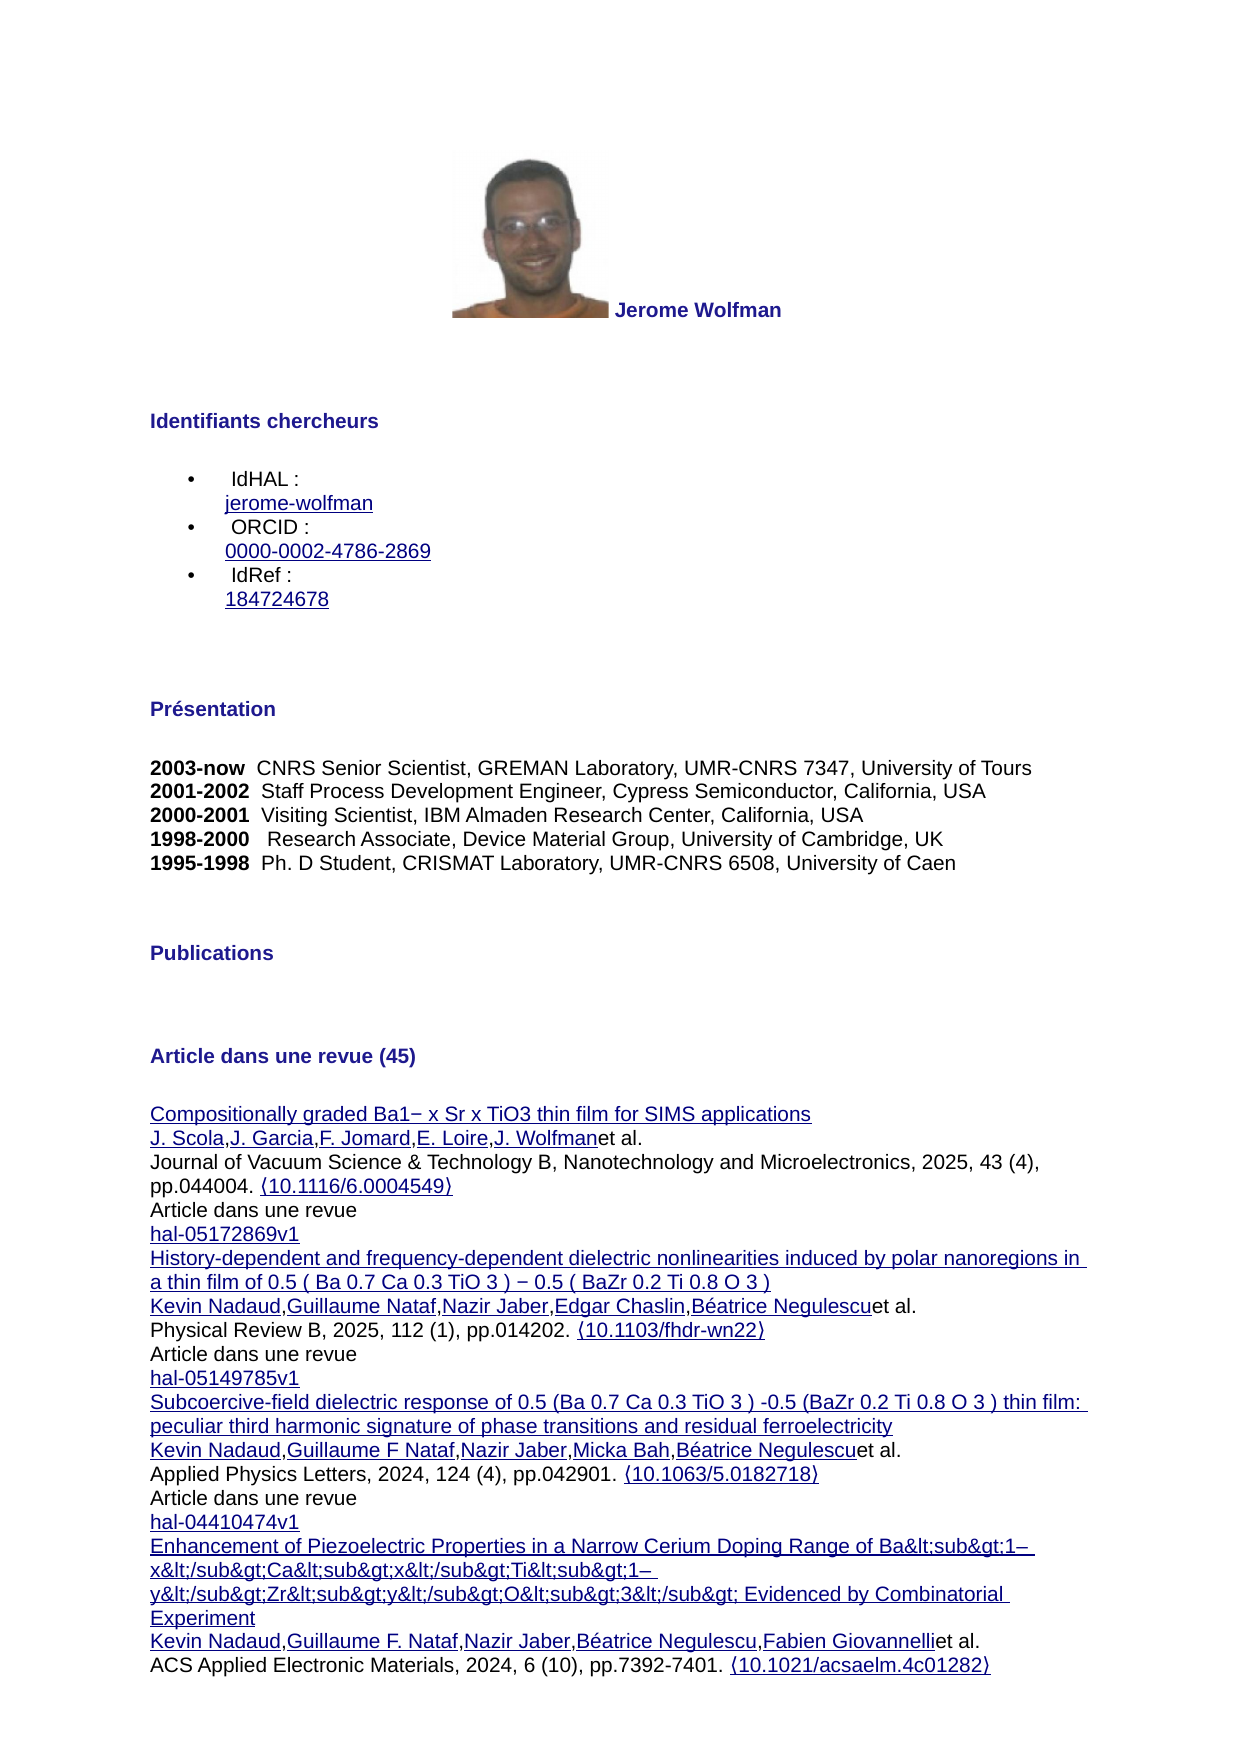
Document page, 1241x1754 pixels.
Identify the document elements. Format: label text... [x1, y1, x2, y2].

text 2001-2002 Staff Process Development Engineer, Cypress Semiconductor, California, USA [150, 779, 1090, 803]
table_cell Enhancement of Piezoelectric Properties in a Narrow Cerium Doping Range of Ba&lt;sub&gt;1– x&lt;/sub&gt;Ca&lt;sub&gt;x&lt;/sub&gt;Ti&lt;sub&gt;1– y&lt;/sub&gt;Zr&lt;sub&gt;y&lt;/sub&gt;O&lt;sub&gt;3&lt;/sub&gt; Evidenced by Combinatorial Experiment Kevin Nadaud,Guillaume F. Nataf,Nazir Jaber,Béatrice Negulescu,Fabien Giovannelliet al. ACS Applied Electronic Materials, 2024, 6 (10), pp.7392-7401. ⟨10.1021/acsaelm.4c01282⟩ [150, 1534, 1090, 1677]
table_cell History-dependent and frequency-dependent dielectric nonlinearities induced by polar nanoregions in a thin film of 0.5 ( Ba 0.7 Ca 0.3 TiO 3 ) − 0.5 ( BaZr 0.2 Ti 0.8 O 3 ) Kevin Nadaud,Guillaume Nataf,Nazir Jaber,Edgar Chaslin,Béatrice Negulescuet al. Physical Review B, 2025, 112 (1), pp.014202. ⟨10.1103/fhdr-wn22⟩ Article dans une revue hal-05149785v1 [150, 1246, 1090, 1390]
subtitle Jerome Wolfman [150, 150, 1090, 322]
list 184724678 [187, 587, 1090, 611]
text 2003-now CNRS Senior Scientist, GREMAN Laboratory, UMR-CNRS 7347, University of Tours [150, 755, 1090, 779]
list ORCID : [187, 515, 1090, 539]
text 1995-1998 Ph. D Student, CRISMAT Laboratory, UMR-CNRS 6508, University of Caen [150, 851, 1090, 875]
text 2000-2001 Visiting Scientist, IBM Almaden Research Center, California, USA [150, 803, 1090, 827]
subtitle Article dans une revue (45) [150, 1044, 1090, 1068]
subtitle Publications [150, 941, 1090, 965]
text 1998-2000 Research Associate, Device Material Group, University of Cambridge, UK [150, 827, 1090, 851]
subtitle Présentation [150, 697, 1090, 721]
list 0000-0002-4786-2869 [187, 539, 1090, 563]
table_header Compositionally graded Ba1− x Sr x TiO3 thin film for SIMS applications J. Scola,J. Garcia,F. Jomard,E. Loire,J. Wolfmanet al. Journal of Vacuum Science & Technology B, Nanotechnology and Microelectronics, 2025, 43 (4), pp.044004. ⟨10.1116/6.0004549⟩ Article dans une revue hal-05172869v1 [150, 1102, 1090, 1246]
list IdHAL : [187, 467, 1090, 491]
subtitle Identifiants chercheurs [150, 408, 1090, 432]
table_cell Subcoercive-field dielectric response of 0.5 (Ba 0.7 Ca 0.3 TiO 3 ) -0.5 (BaZr 0.2 Ti 0.8 O 3 ) thin film: peculiar third harmonic signature of phase transitions and residual ferroelectricity Kevin Nadaud,Guillaume F Nataf,Nazir Jaber,Micka Bah,Béatrice Negulescuet al. Applied Physics Letters, 2024, 124 (4), pp.042901. ⟨10.1063/5.0182718⟩ Article dans une revue hal-04410474v1 [150, 1390, 1090, 1533]
list IdRef : [187, 563, 1090, 587]
picture [452, 150, 609, 318]
list jerome-wolfman [187, 491, 1090, 515]
